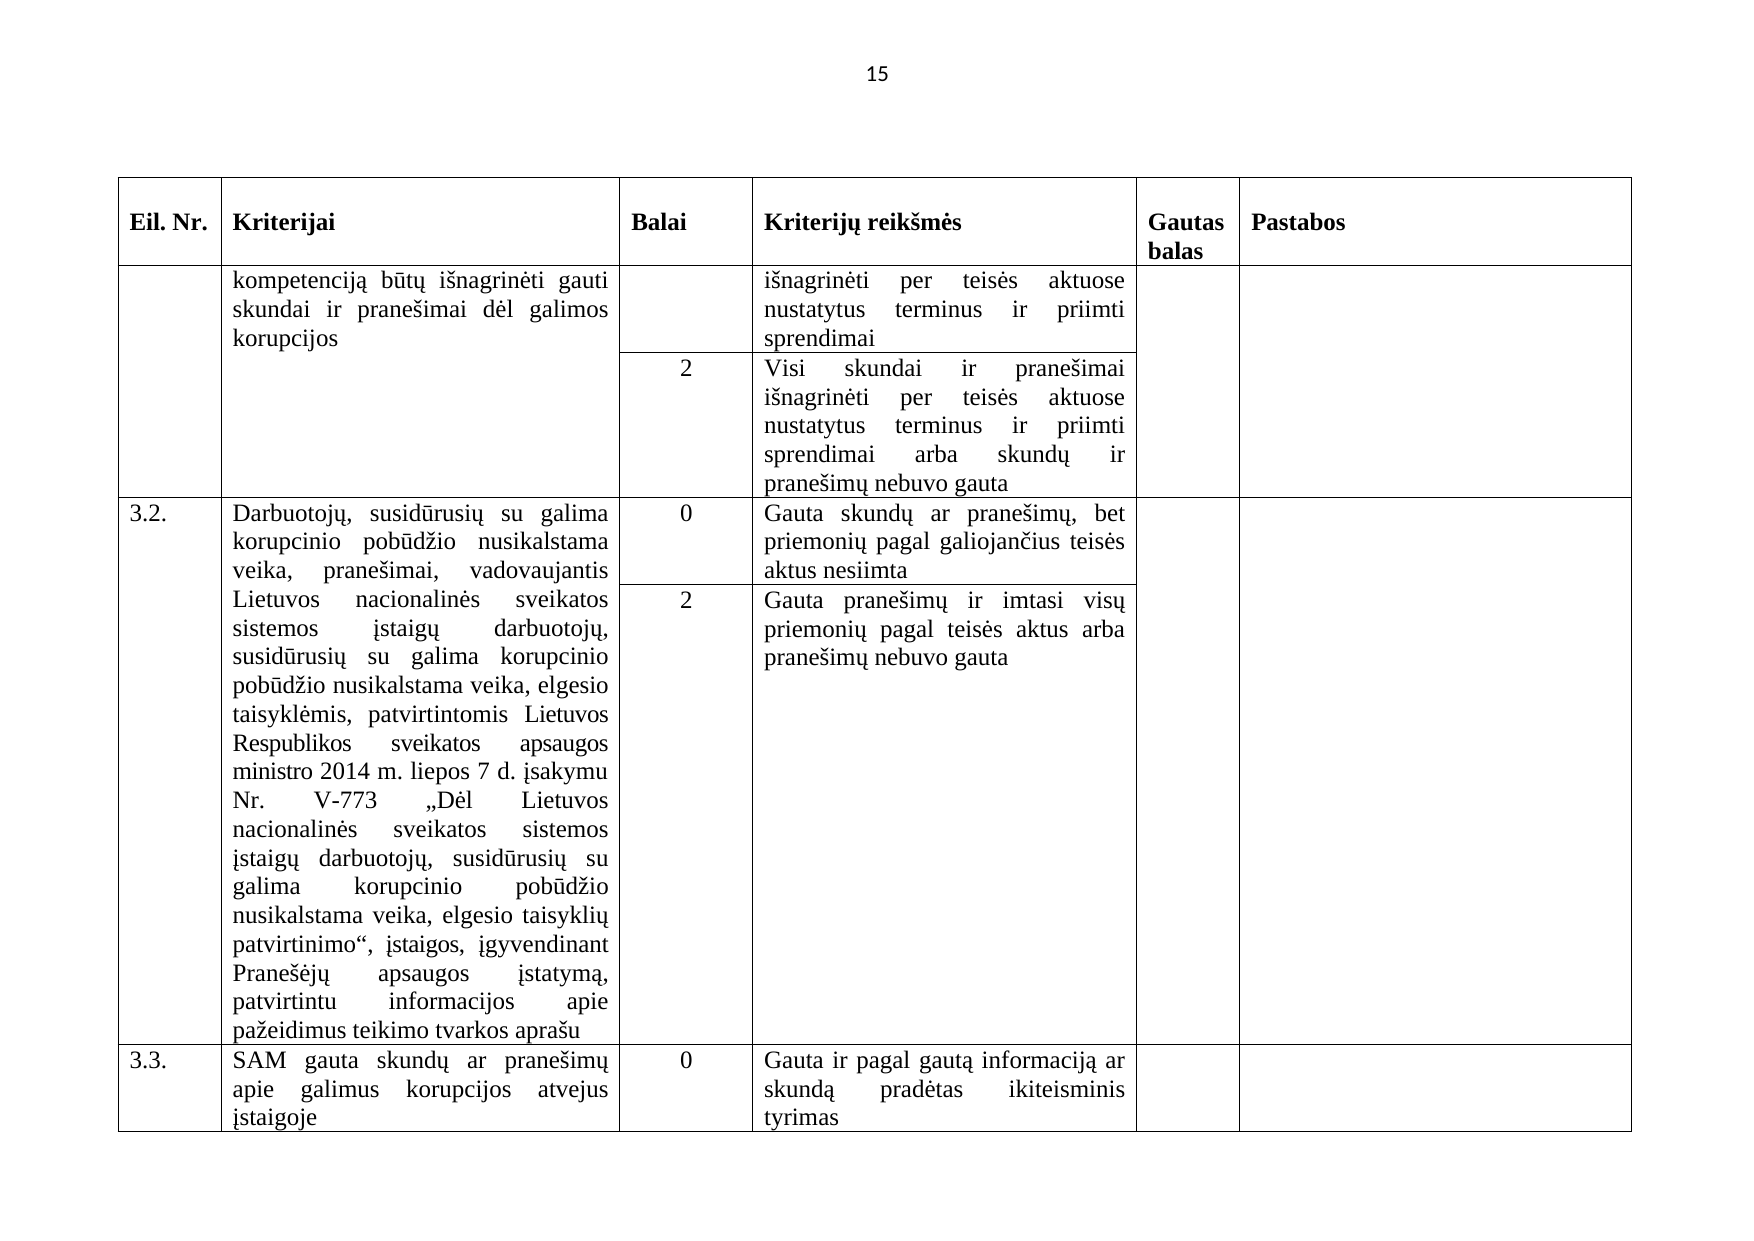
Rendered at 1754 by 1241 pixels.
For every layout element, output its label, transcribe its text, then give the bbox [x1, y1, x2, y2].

table_cell Gauta ir pagal gautą informaciją ar skundą pradėtas ikiteisminis tyrimas [753, 1045, 1136, 1131]
table_cell [620, 266, 752, 352]
table_cell [1240, 266, 1631, 497]
table_cell kompetenciją būtų išnagrinėti gauti skundai ir pranešimai dėl galimos korupcijos [222, 266, 619, 497]
table_cell SAM gauta skundų ar pranešimų apie galimus korupcijos atvejus įstaigoje [222, 1045, 619, 1131]
table_header Kriterijų reikšmės [753, 178, 1136, 264]
table_cell 3.3. [119, 1045, 221, 1131]
table_header Balai [620, 178, 752, 264]
table_header Gautas balas [1137, 178, 1239, 264]
table_cell 0 [620, 498, 752, 584]
table_cell 0 [620, 1045, 752, 1131]
table_cell 2 [620, 585, 752, 1044]
table_cell [1137, 266, 1239, 497]
table_cell 2 [620, 353, 752, 497]
table_cell Gauta pranešimų ir imtasi visų priemonių pagal teisės aktus arba pranešimų nebuvo gauta [753, 585, 1136, 1044]
table_cell [1240, 1045, 1631, 1131]
table_cell Gauta skundų ar pranešimų, bet priemonių pagal galiojančius teisės aktus nesiimta [753, 498, 1136, 584]
table_cell 3.2. [119, 498, 221, 1044]
table_header Eil. Nr. [119, 178, 221, 264]
table_cell išnagrinėti per teisės aktuose nustatytus terminus ir priimti sprendimai [753, 266, 1136, 352]
table_cell [119, 266, 221, 497]
table_cell Darbuotojų, susidūrusių su galima korupcinio pobūdžio nusikalstama veika, pranešimai, vadovaujantis Lietuvos nacionalinės sveikatos sistemos įstaigų darbuotojų, susidūrusių su galima korupcinio pobūdžio nusikalstama veika, elgesio taisyklėmis, patvirtintomis Lietuvos Respublikos sveikatos apsaugos ministro 2014 m. liepos 7 d. įsakymu Nr. V-773 „Dėl Lietuvos nacionalinės sveikatos sistemos įstaigų darbuotojų, susidūrusių su galima korupcinio pobūdžio nusikalstama veika, elgesio taisyklių patvirtinimo“, įstaigos, įgyvendinant Pranešėjų apsaugos įstatymą, patvirtintu informacijos apie pažeidimus teikimo tvarkos aprašu [222, 498, 619, 1044]
table_header Pastabos [1240, 178, 1631, 264]
table_cell [1240, 498, 1631, 1044]
table_header Kriterijai [222, 178, 619, 264]
table_cell [1137, 1045, 1239, 1131]
table_cell [1137, 498, 1239, 1044]
table_cell Visi skundai ir pranešimai išnagrinėti per teisės aktuose nustatytus terminus ir priimti sprendimai arba skundų ir pranešimų nebuvo gauta [753, 353, 1136, 497]
